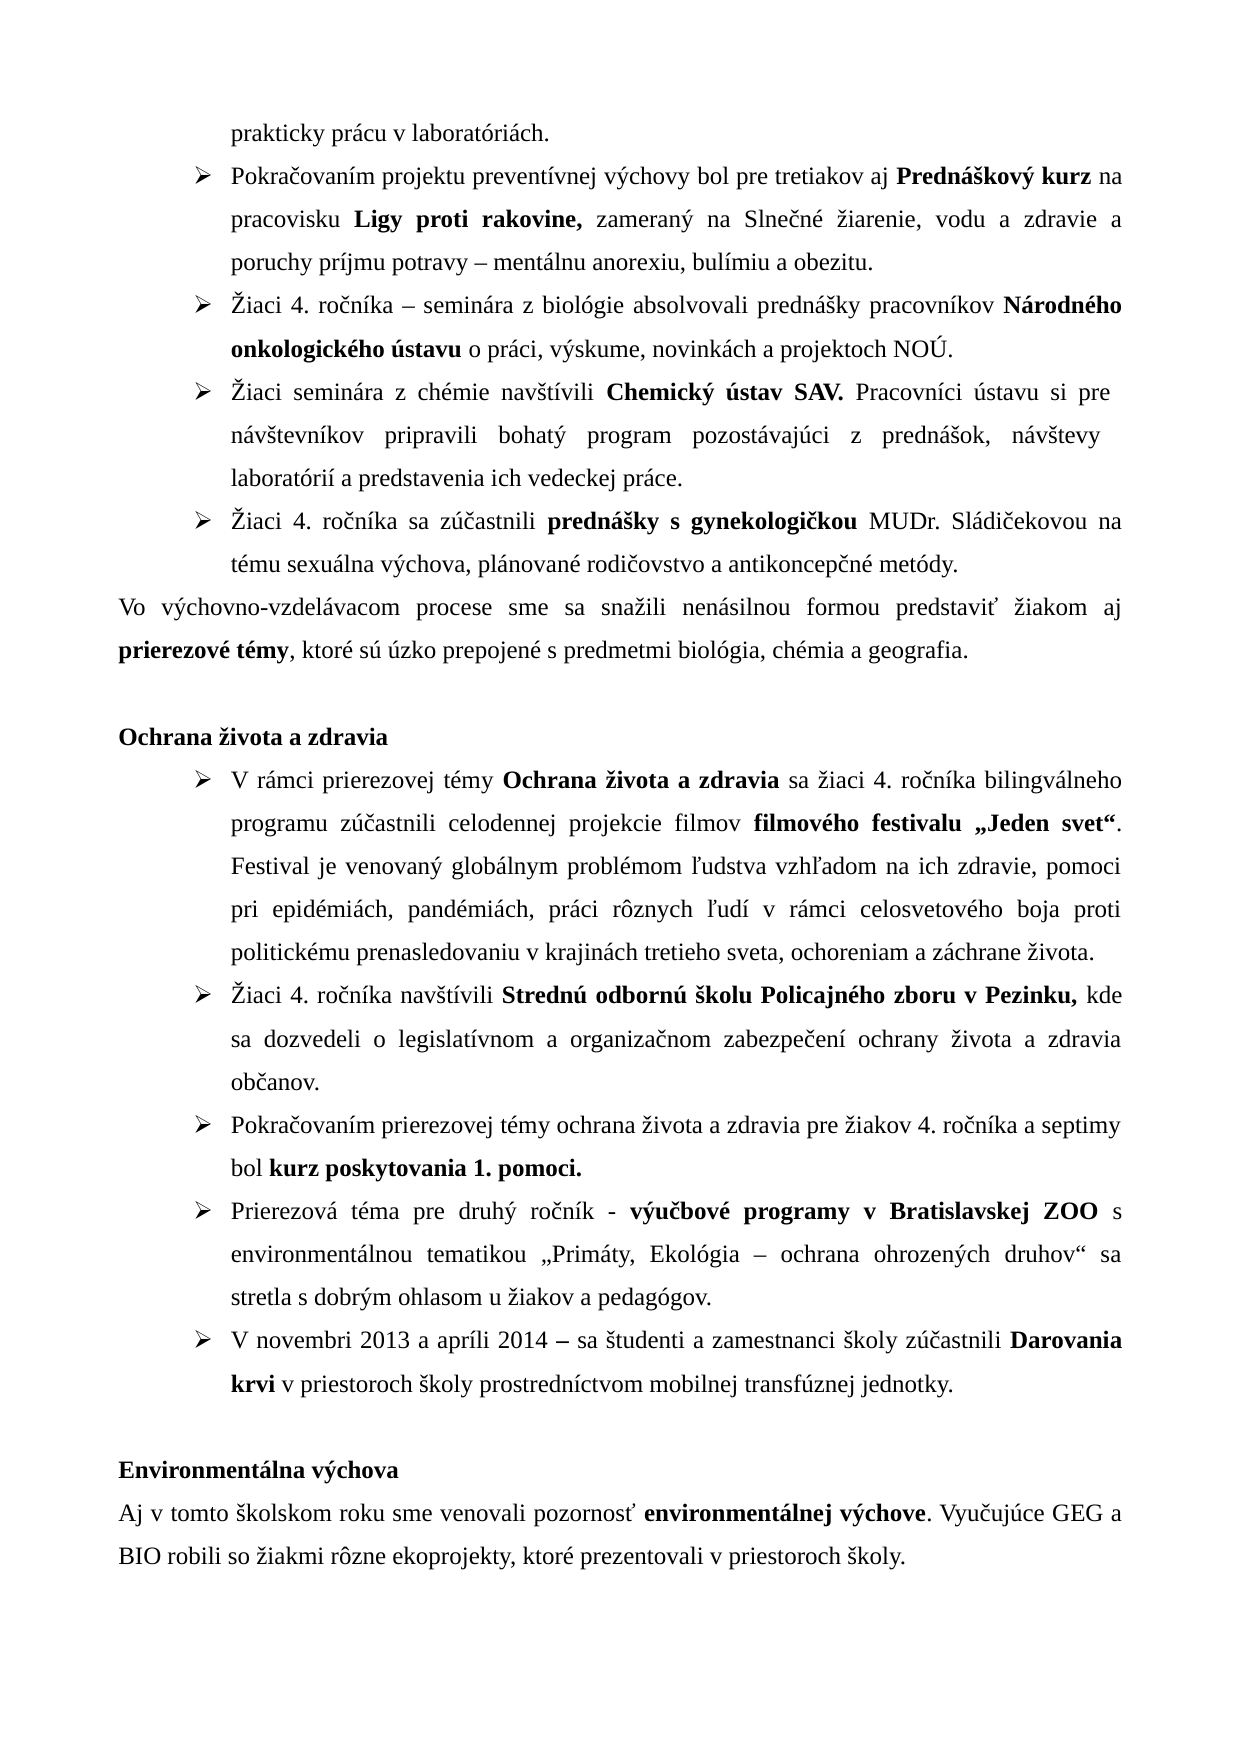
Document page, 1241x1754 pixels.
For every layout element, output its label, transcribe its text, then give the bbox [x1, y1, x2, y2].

list Pokračovaním projektu preventívnej výchovy bol pre tretiakov aj Prednáškový kurz na pracovisku Ligy proti rakovine, zameraný na Slnečné žiarenie, vodu a zdravie a poruchy príjmu potravy – mentálnu anorexiu, bulímiu a obezitu. [193, 161, 1122, 276]
text Environmentálna výchova [118, 1455, 1122, 1484]
list V novembri 2013 a apríli 2014 – sa študenti a zamestnanci školy zúčastnili Darovania krvi v priestoroch školy prostredníctvom mobilnej transfúznej jednotky. [193, 1326, 1122, 1397]
text Vo výchovno-vzdelávacom procese sme sa snažili nenásilnou formou predstaviť žiakom aj prierezové témy, ktoré sú úzko prepojené s predmetmi biológia, chémia a geografia. [118, 592, 1122, 664]
list Žiaci 4. ročníka – seminára z biológie absolvovali prednášky pracovníkov Národného onkologického ústavu o práci, výskume, novinkách a projektoch NOÚ. [193, 291, 1122, 362]
list Prierezová téma pre druhý ročník - výučbové programy v Bratislavskej ZOO s environmentálnou tematikou „Primáty, Ekológia – ochrana ohrozených druhov“ sa stretla s dobrým ohlasom u žiakov a pedagógov. [193, 1196, 1122, 1311]
list V rámci prierezovej témy Ochrana života a zdravia sa žiaci 4. ročníka bilingválneho programu zúčastnili celodennej projekcie filmov filmového festivalu „Jeden svet“. Festival je venovaný globálnym problémom ľudstva vzhľadom na ich zdravie, pomoci pri epidémiách, pandémiách, práci rôznych ľudí v rámci celosvetového boja proti politickému prenasledovaniu v krajinách tretieho sveta, ochoreniam a záchrane života. [193, 765, 1122, 966]
text Ochrana života a zdravia [118, 722, 1122, 751]
list Pokračovaním prierezovej témy ochrana života a zdravia pre žiakov 4. ročníka a septimy bol kurz poskytovania 1. pomoci. [193, 1110, 1122, 1182]
list prakticky prácu v laboratóriách. [193, 118, 1122, 147]
list Žiaci 4. ročníka sa zúčastnili prednášky s gynekologičkou MUDr. Sládičekovou na tému sexuálna výchova, plánované rodičovstvo a antikoncepčné metódy. [193, 506, 1122, 578]
list Žiaci 4. ročníka navštívili Strednú odbornú školu Policajného zboru v Pezinku, kde sa dozvedeli o legislatívnom a organizačnom zabezpečení ochrany života a zdravia občanov. [193, 981, 1122, 1096]
list Žiaci seminára z chémie navštívili Chemický ústav SAV. Pracovníci ústavu si pre návštevníkov pripravili bohatý program pozostávajúci z prednášok, návštevy laboratórií a predstavenia ich vedeckej práce. [193, 377, 1122, 492]
text Aj v tomto školskom roku sme venovali pozornosť environmentálnej výchove. Vyučujúce GEG a BIO robili so žiakmi rôzne ekoprojekty, ktoré prezentovali v priestoroch školy. [118, 1498, 1122, 1570]
